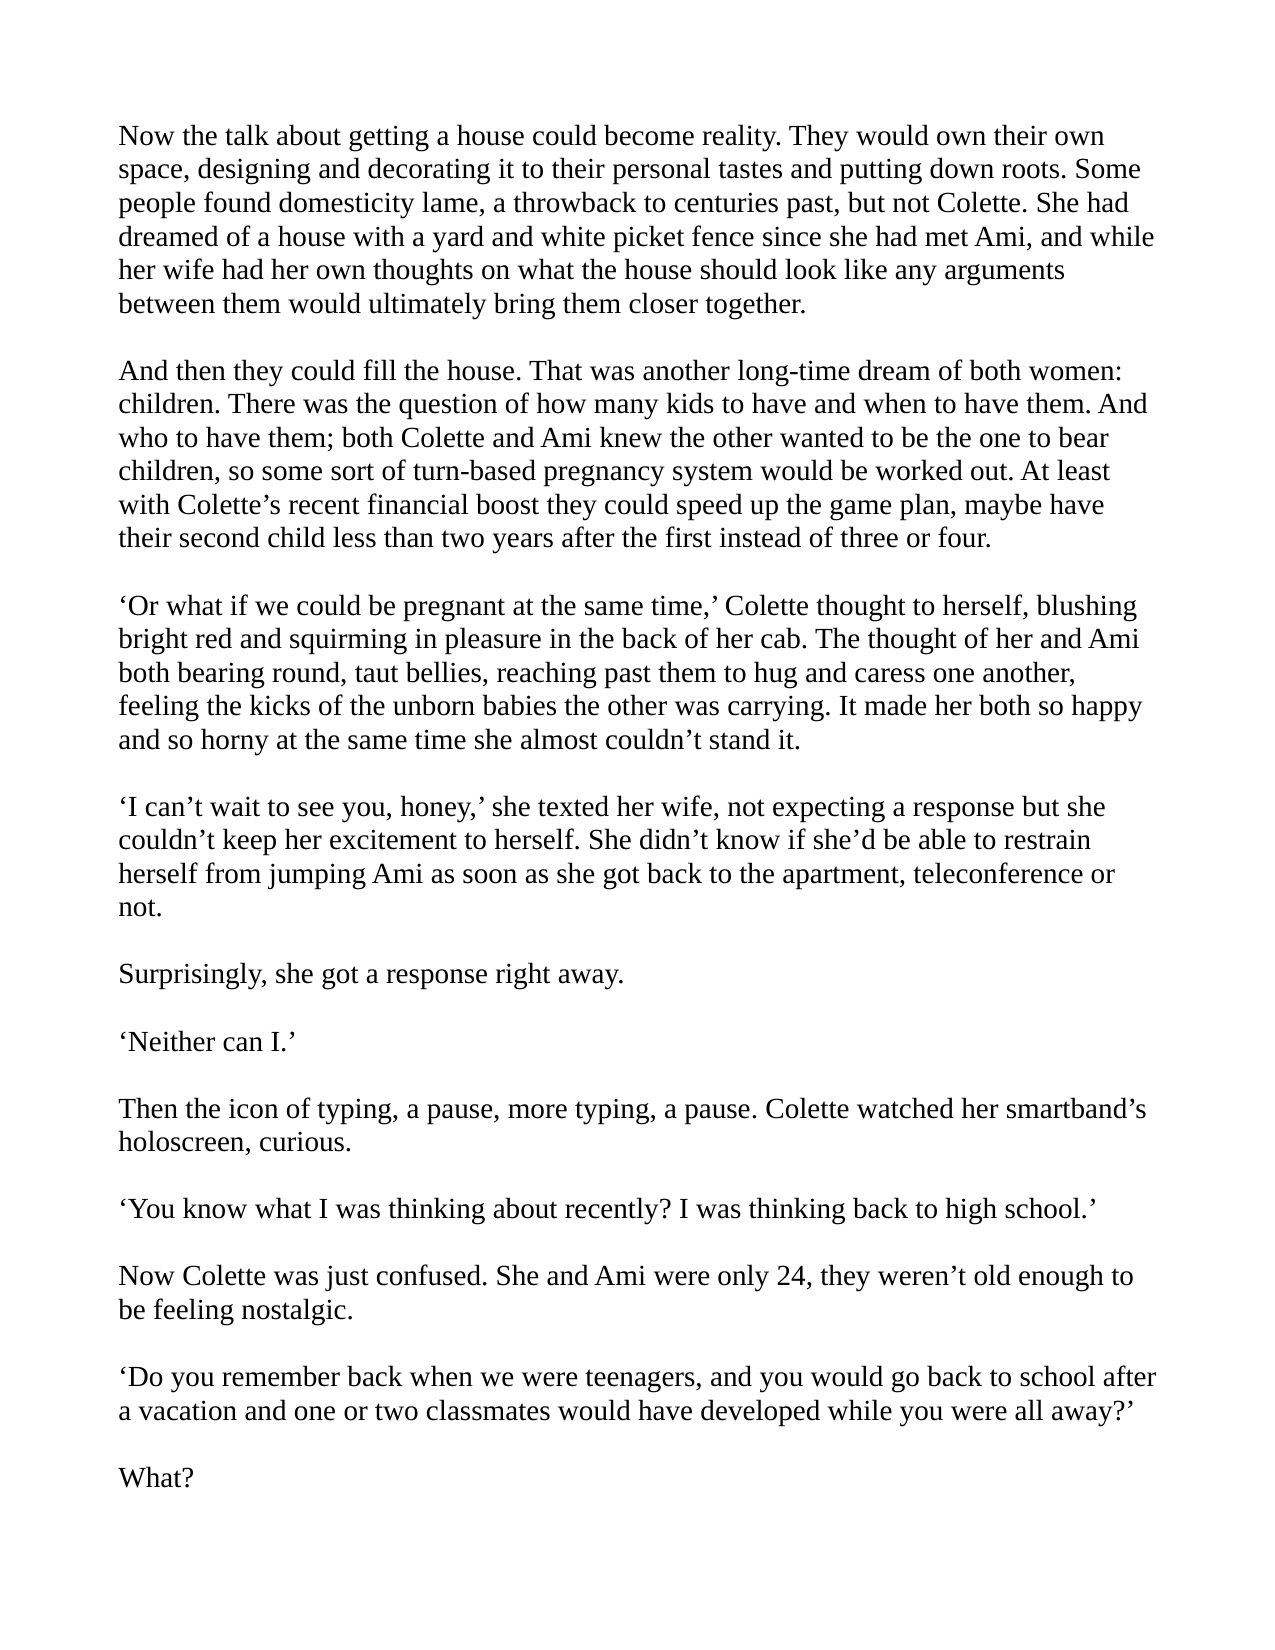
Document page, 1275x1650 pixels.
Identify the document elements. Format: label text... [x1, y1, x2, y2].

text Now the talk about getting a house could become reality. They would own their own space, designing and decorating it to their personal tastes and putting down roots. Some people found domesticity lame, a throwback to centuries past, but not Colette. She had dreamed of a house with a yard and white picket fence since she had met Ami, and while her wife had her own thoughts on what the house should look like any arguments between them would ultimately bring them closer together. [118, 118, 1157, 319]
text ‘Do you remember back when we were teenagers, and you would go back to school after a vacation and one or two classmates would have developed while you were all away?’ [118, 1359, 1157, 1426]
text Now Colette was just confused. She and Ami were only 24, they weren’t old enough to be feeling nostalgic. [118, 1258, 1157, 1326]
text ‘Neither can I.’ [118, 1024, 1157, 1057]
text ‘You know what I was thinking about recently? I was thinking back to high school.’ [118, 1191, 1157, 1225]
text And then they could fill the house. That was another long-time dream of both women: children. There was the question of how many kids to have and when to have them. And who to have them; both Colette and Ami knew the other wanted to be the one to bear children, so some sort of turn-based pregnancy system would be worked out. At least with Colette’s recent financial boost they could speed up the game plan, maybe have their second child less than two years after the first instead of three or four. [118, 353, 1157, 554]
text ‘I can’t wait to see you, honey,’ she texted her wife, not expecting a response but she couldn’t keep her excitement to herself. She didn’t know if she’d be able to restrain herself from jumping Ami as soon as she got back to the apartment, teleconference or not. [118, 789, 1157, 923]
text ‘Or what if we could be pregnant at the same time,’ Colette thought to herself, blushing bright red and squirming in pleasure in the back of her cab. The thought of her and Ami both bearing round, taut bellies, reaching past them to hug and caress one another, feeling the kicks of the unborn babies the other was carrying. It made her both so happy and so horny at the same time she almost couldn’t stand it. [118, 588, 1157, 755]
text Surprisingly, she got a response right away. [118, 957, 1157, 990]
text Then the icon of typing, a pause, more typing, a pause. Colette watched her smartband’s holoscreen, curious. [118, 1091, 1157, 1158]
text What? [118, 1460, 1157, 1493]
